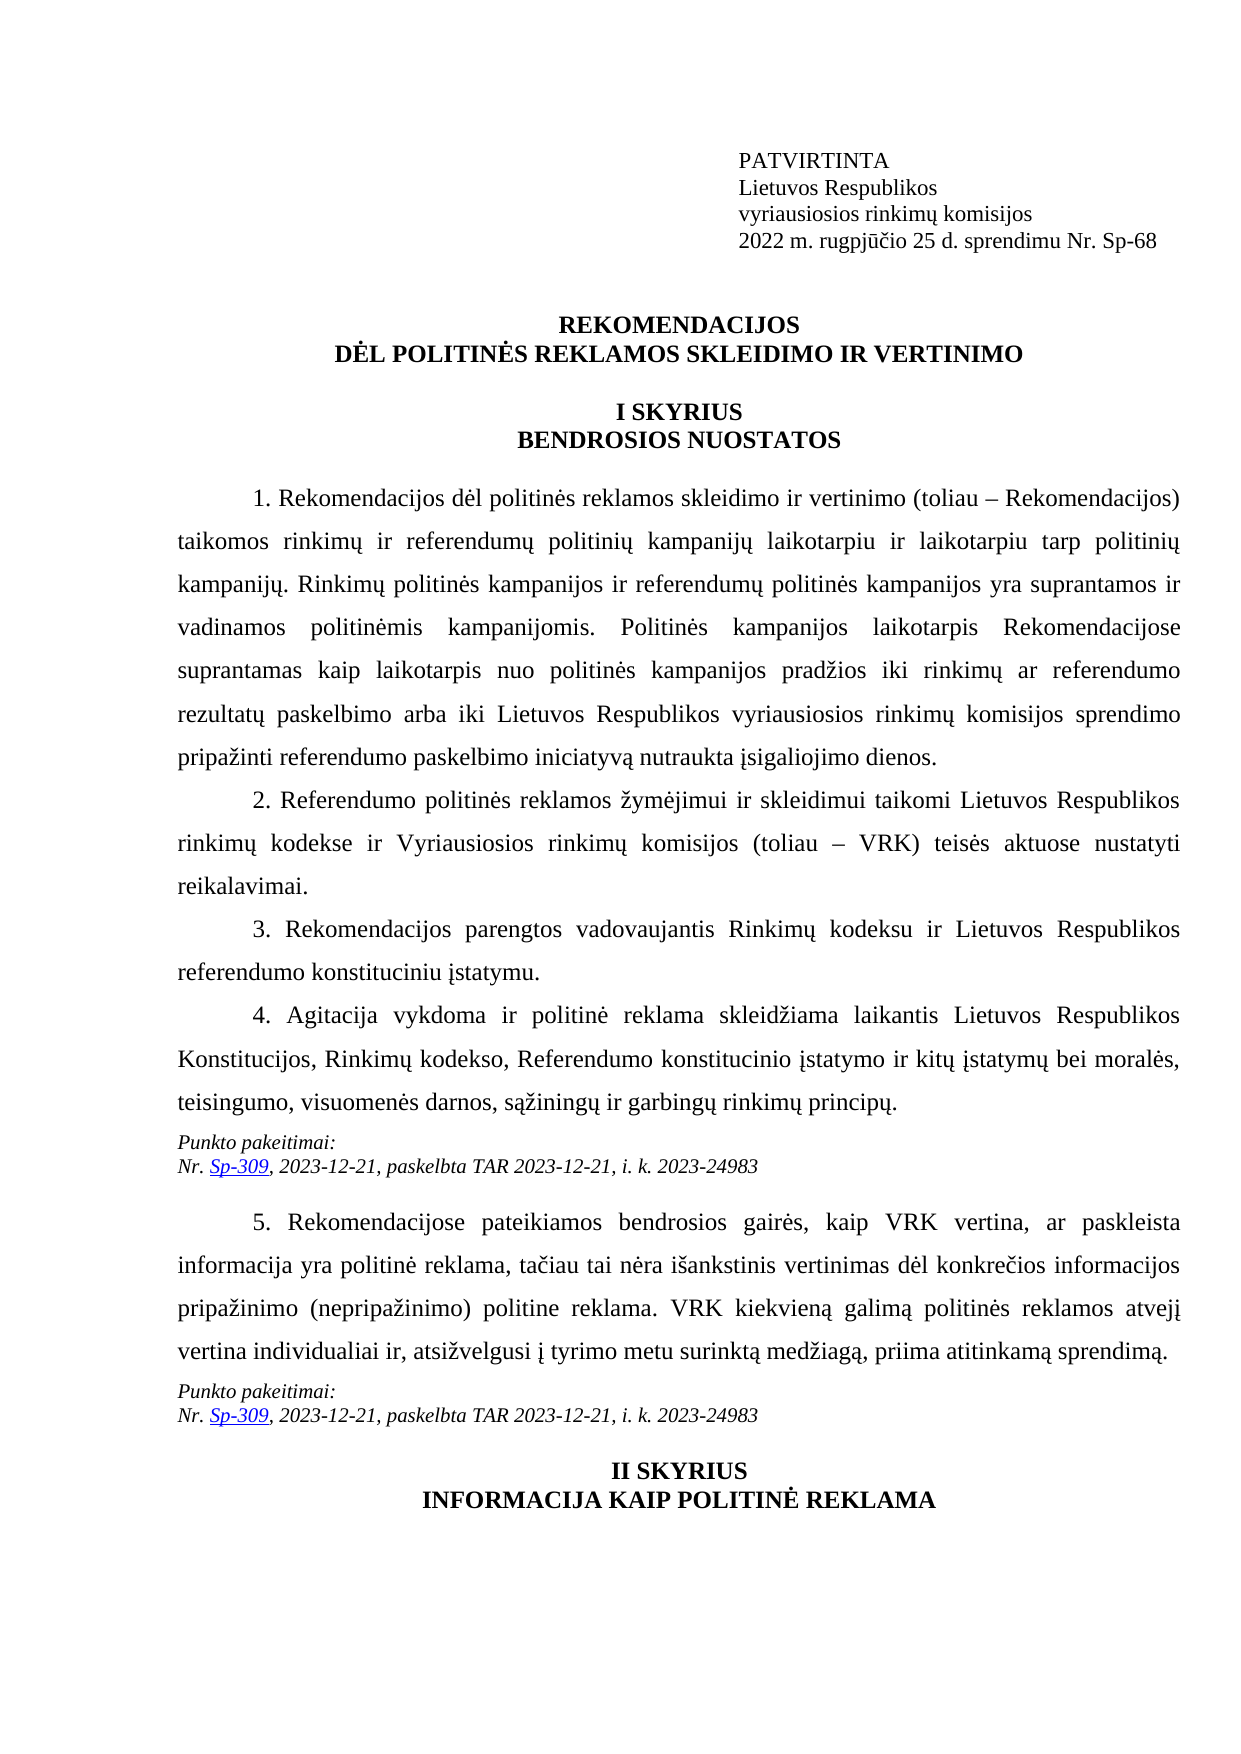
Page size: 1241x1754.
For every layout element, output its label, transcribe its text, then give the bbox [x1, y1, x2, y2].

text 1. Rekomendacijos dėl politinės reklamos skleidimo ir vertinimo (toliau – Rekomendacijos) taikomos rinkimų ir referendumų politinių kampanijų laikotarpiu ir laikotarpiu tarp politinių kampanijų. Rinkimų politinės kampanijos ir referendumų politinės kampanijos yra suprantamos ir vadinamos politinėmis kampanijomis. Politinės kampanijos laikotarpis Rekomendacijose suprantamas kaip laikotarpis nuo politinės kampanijos pradžios iki rinkimų ar referendumo rezultatų paskelbimo arba iki Lietuvos Respublikos vyriausiosios rinkimų komisijos sprendimo pripažinti referendumo paskelbimo iniciatyvą nutraukta įsigaliojimo dienos. [177, 483, 1181, 771]
text Lietuvos Respublikos [738, 174, 1181, 200]
text Punkto pakeitimai: [177, 1130, 1181, 1154]
text REKOMENDACIJOS [177, 311, 1181, 339]
text 4. Agitacija vykdoma ir politinė reklama skleidžiama laikantis Lietuvos Respublikos Konstitucijos, Rinkimų kodekso, Referendumo konstitucinio įstatymo ir kitų įstatymų bei moralės, teisingumo, visuomenės darnos, sąžiningų ir garbingų rinkimų principų. [177, 1001, 1181, 1116]
text INFORMACIJA KAIP POLITINĖ REKLAMA [177, 1485, 1181, 1514]
text 5. Rekomendacijose pateikiamos bendrosios gairės, kaip VRK vertina, ar paskleista informacija yra politinė reklama, tačiau tai nėra išankstinis vertinimas dėl konkrečios informacijos pripažinimo (nepripažinimo) politine reklama. VRK kiekvieną galimą politinės reklamos atvejį vertina individualiai ir, atsižvelgusi į tyrimo metu surinktą medžiagą, priima atitinkamą sprendimą. [177, 1207, 1181, 1365]
text Nr. Sp-309, 2023-12-21, paskelbta TAR 2023-12-21, i. k. 2023-24983 [177, 1154, 1181, 1178]
text 2022 m. rugpjūčio 25 d. sprendimu Nr. Sp-68 [738, 227, 1181, 253]
text Nr. Sp-309, 2023-12-21, paskelbta TAR 2023-12-21, i. k. 2023-24983 [177, 1403, 1181, 1427]
text Punkto pakeitimai: [177, 1379, 1181, 1403]
text 2. Referendumo politinės reklamos žymėjimui ir skleidimui taikomi Lietuvos Respublikos rinkimų kodekse ir Vyriausiosios rinkimų komisijos (toliau – VRK) teisės aktuose nustatyti reikalavimai. [177, 785, 1181, 900]
text BENDROSIOS NUOSTATOS [177, 426, 1181, 454]
text II SKYRIUS [177, 1456, 1181, 1485]
text vyriausiosios rinkimų komisijos [702, 200, 1181, 227]
text DĖL POLITINĖS REKLAMOS SKLEIDIMO IR VERTINIMO [177, 339, 1181, 368]
text I SKYRIUS [177, 397, 1181, 426]
text PATVIRTINTA [738, 148, 1181, 174]
text 3. Rekomendacijos parengtos vadovaujantis Rinkimų kodeksu ir Lietuvos Respublikos referendumo konstituciniu įstatymu. [177, 914, 1181, 986]
